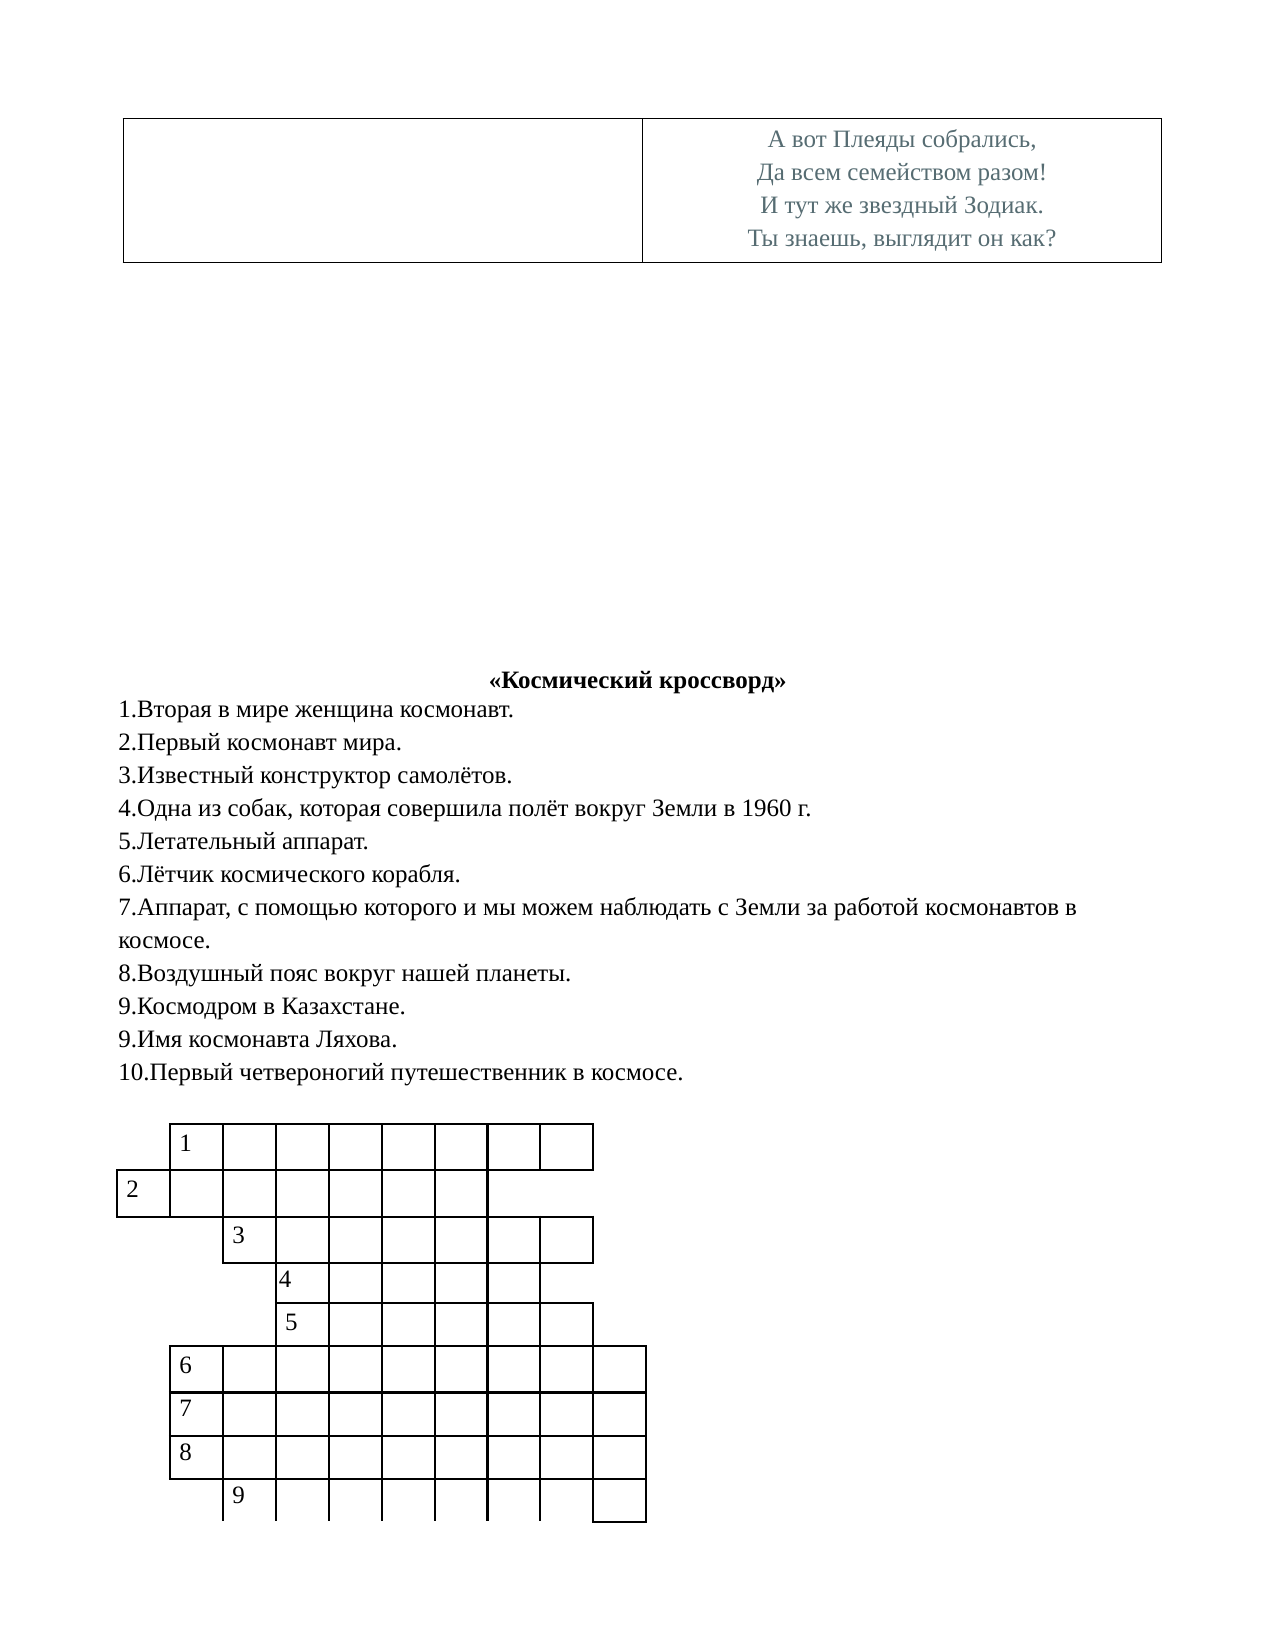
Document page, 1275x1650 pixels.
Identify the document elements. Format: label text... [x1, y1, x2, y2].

table_cell 5 [277, 1304, 328, 1345]
table_header [541, 1125, 592, 1169]
text 9.Космодром в Казахстане. [118, 991, 1157, 1020]
table_cell [436, 1394, 486, 1434]
table_cell [489, 1347, 539, 1391]
table_cell [436, 1480, 486, 1521]
text 4.Одна из собак, которая совершила полёт вокруг Земли в 1960 г. [118, 793, 1157, 822]
table_cell [171, 1171, 222, 1216]
table_cell [117, 1391, 169, 1434]
table_cell [330, 1304, 381, 1345]
table_cell [383, 1304, 434, 1345]
table_cell [224, 1171, 275, 1216]
table_cell [170, 1218, 222, 1262]
table_cell [170, 1262, 223, 1302]
table_cell [436, 1304, 486, 1345]
table_cell [117, 1478, 170, 1521]
table_cell [330, 1394, 381, 1434]
table_cell [277, 1347, 328, 1391]
table_cell [541, 1347, 592, 1391]
table_cell [383, 1347, 434, 1391]
table_cell [436, 1347, 486, 1391]
table_cell [540, 1171, 593, 1216]
text «Космический кроссворд» [118, 665, 1157, 694]
table_cell [594, 1347, 645, 1391]
table_cell [383, 1394, 434, 1434]
table_cell [224, 1347, 275, 1391]
table_cell [277, 1171, 328, 1216]
table_cell [223, 1302, 275, 1345]
table_header [594, 1123, 646, 1169]
table_cell [223, 1264, 275, 1302]
text 9.Имя космонавта Ляхова. [118, 1024, 1157, 1053]
text 1.Вторая в мире женщина космонавт. [118, 694, 1157, 723]
table_cell [170, 1302, 223, 1345]
table_cell [117, 1345, 169, 1391]
table_cell 7 [171, 1394, 222, 1434]
table_cell [330, 1264, 381, 1302]
table_header 1 [171, 1125, 222, 1169]
table_cell [489, 1394, 539, 1434]
table_cell 2 [118, 1171, 169, 1216]
table_header [436, 1125, 486, 1169]
table_cell [383, 1480, 434, 1521]
text 7.Аппарат, с помощью которого и мы можем наблюдать с Земли за работой космонавтов в космосе. [118, 892, 1157, 954]
text 5.Летательный аппарат. [118, 826, 1157, 855]
text 2.Первый космонавт мира. [118, 727, 1157, 756]
table_cell [383, 1264, 434, 1302]
table_cell [117, 1262, 170, 1302]
text 8.Воздушный пояс вокруг нашей планеты. [118, 958, 1157, 987]
table_cell [594, 1394, 645, 1434]
table_cell [436, 1171, 486, 1216]
table_header [224, 1125, 275, 1169]
table_cell 4 [277, 1264, 328, 1302]
table_cell [436, 1218, 486, 1262]
table_cell [594, 1437, 645, 1478]
table_cell [541, 1304, 592, 1345]
table_cell [489, 1264, 539, 1302]
table_cell [489, 1218, 539, 1262]
table_header [383, 1125, 434, 1169]
table_cell [541, 1437, 592, 1478]
table_cell [489, 1480, 539, 1521]
table_cell [224, 1437, 275, 1478]
table_cell [117, 1218, 170, 1262]
table_cell [383, 1171, 434, 1216]
table_cell 3 [224, 1218, 275, 1262]
table_cell [541, 1394, 592, 1434]
table_cell [330, 1437, 381, 1478]
text 6.Лётчик космического корабля. [118, 859, 1157, 888]
table_cell [541, 1218, 592, 1262]
table_cell [593, 1169, 646, 1216]
table_header [117, 1123, 169, 1169]
table_cell 9 [224, 1480, 275, 1521]
table_cell [489, 1437, 539, 1478]
text 3.Известный конструктор самолётов. [118, 760, 1157, 789]
table_cell [594, 1302, 646, 1345]
table_cell [330, 1218, 381, 1262]
table_cell [170, 1480, 222, 1521]
table_header [277, 1125, 328, 1169]
table_cell [277, 1394, 328, 1434]
table_header [489, 1125, 539, 1169]
table_cell [383, 1218, 434, 1262]
table_cell [277, 1437, 328, 1478]
table_cell 6 [171, 1347, 222, 1391]
table_header [330, 1125, 381, 1169]
table_cell [541, 1480, 592, 1521]
table_cell [330, 1347, 381, 1391]
table_cell [594, 1216, 646, 1262]
table_cell [383, 1437, 434, 1478]
table_cell [330, 1171, 381, 1216]
table_cell [277, 1218, 328, 1262]
table_cell 8 [171, 1437, 222, 1478]
table_cell [489, 1171, 540, 1216]
table_cell [117, 1302, 170, 1345]
table_header А вот Плеяды собрались, Да всем семейством разом! И тут же звездный Зодиак. Ты знаешь, выглядит он как? [643, 119, 1161, 262]
text 10.Первый четвероногий путешественник в космосе. [118, 1057, 1157, 1086]
table_cell [117, 1435, 169, 1478]
table_cell [277, 1480, 328, 1521]
table_cell [436, 1264, 486, 1302]
table_cell [436, 1437, 486, 1478]
table_cell [541, 1264, 593, 1302]
table_cell [594, 1480, 645, 1521]
table_cell [593, 1262, 646, 1302]
table_cell [330, 1480, 381, 1521]
table_cell [489, 1304, 539, 1345]
table_cell [224, 1394, 275, 1434]
